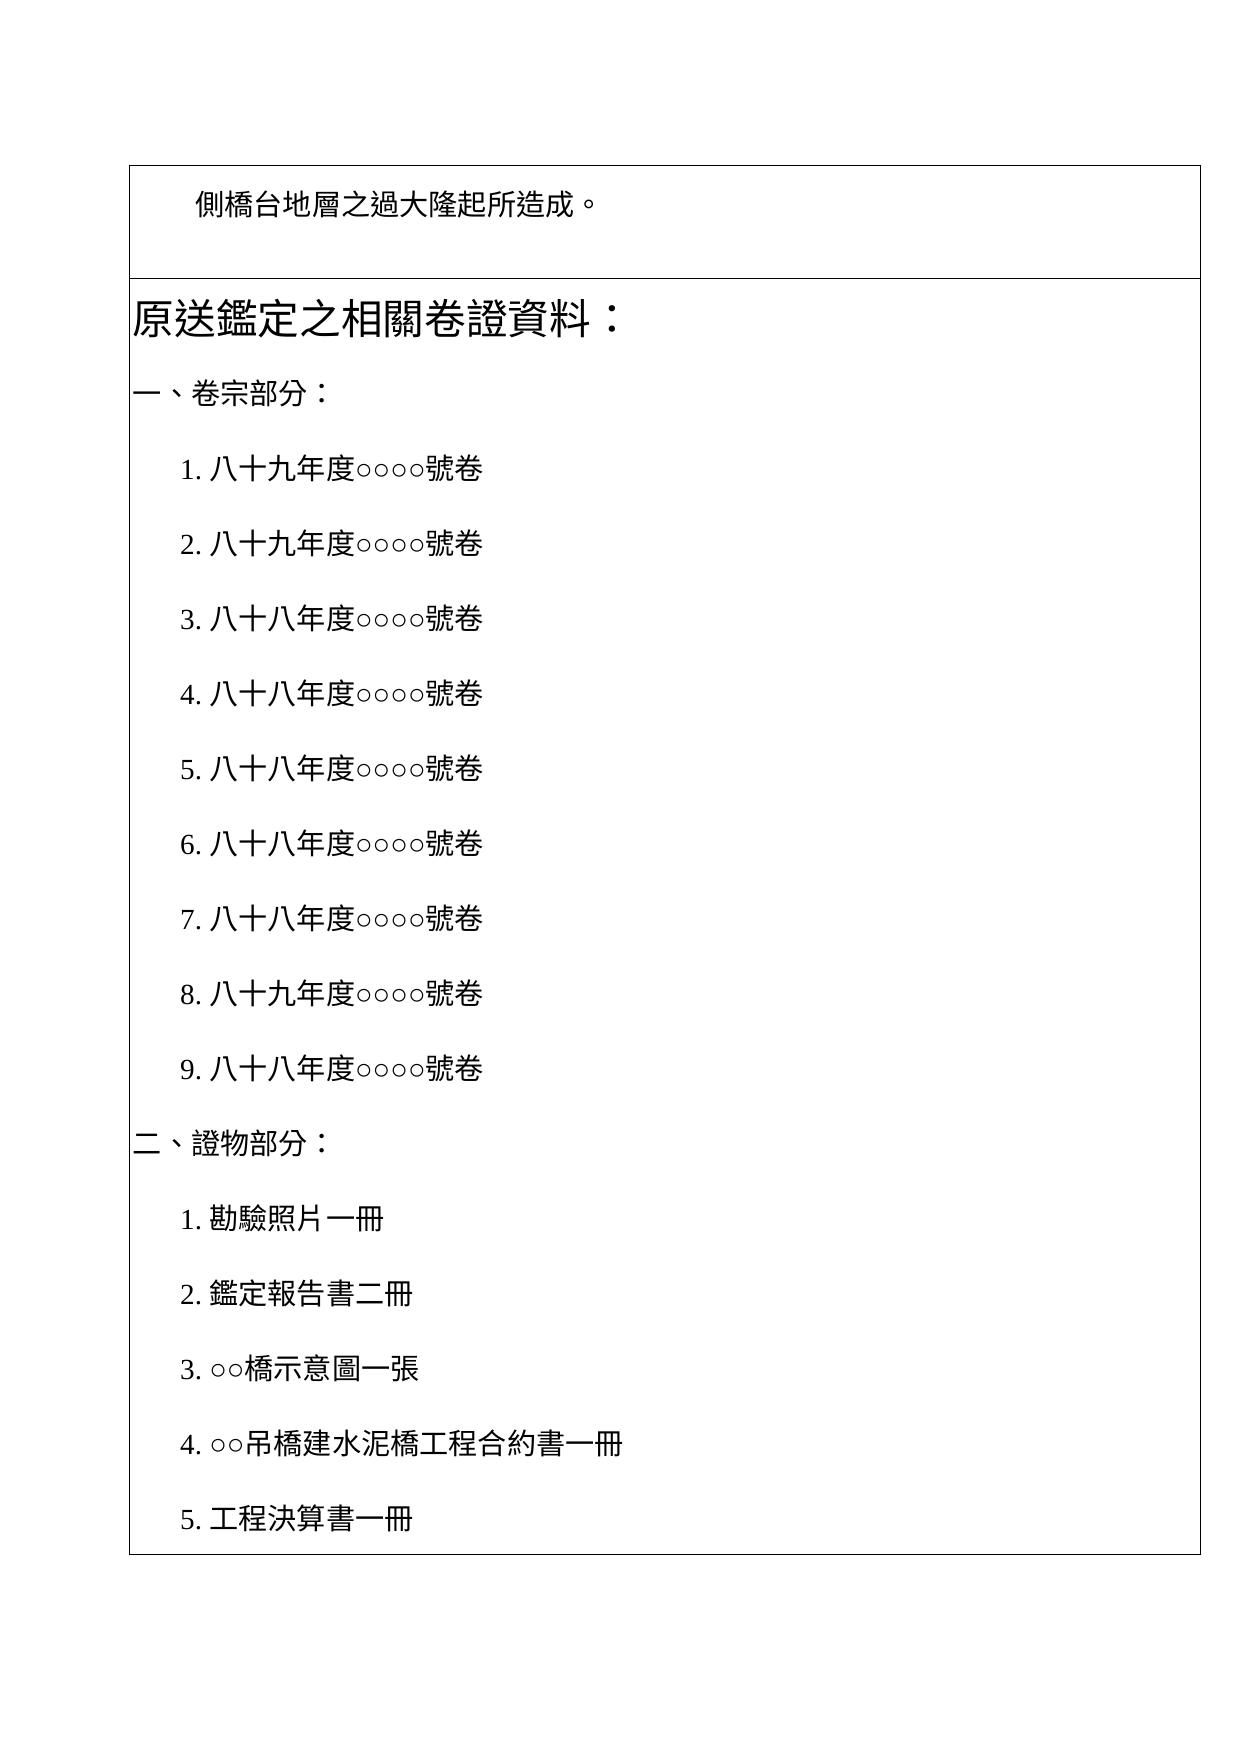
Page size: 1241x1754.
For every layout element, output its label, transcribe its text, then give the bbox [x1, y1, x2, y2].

table_cell 原送鑑定之相關卷證資料： 一、卷宗部分： 1. 八十九年度○○○○號卷 2. 八十九年度○○○○號卷 3. 八十八年度○○○○號卷 4. 八十八年度○○○○號卷 5. 八十八年度○○○○號卷 6. 八十八年度○○○○號卷 7. 八十八年度○○○○號卷 8. 八十九年度○○○○號卷 9. 八十八年度○○○○號卷 二、證物部分： 1. 勘驗照片一冊 2. 鑑定報告書二冊 3. ○○橋示意圖一張 4. ○○吊橋建水泥橋工程合約書一冊 5. 工程決算書一冊 [130, 279, 1200, 1554]
table_cell 側橋台地層之過大隆起所造成。 [130, 166, 1200, 278]
